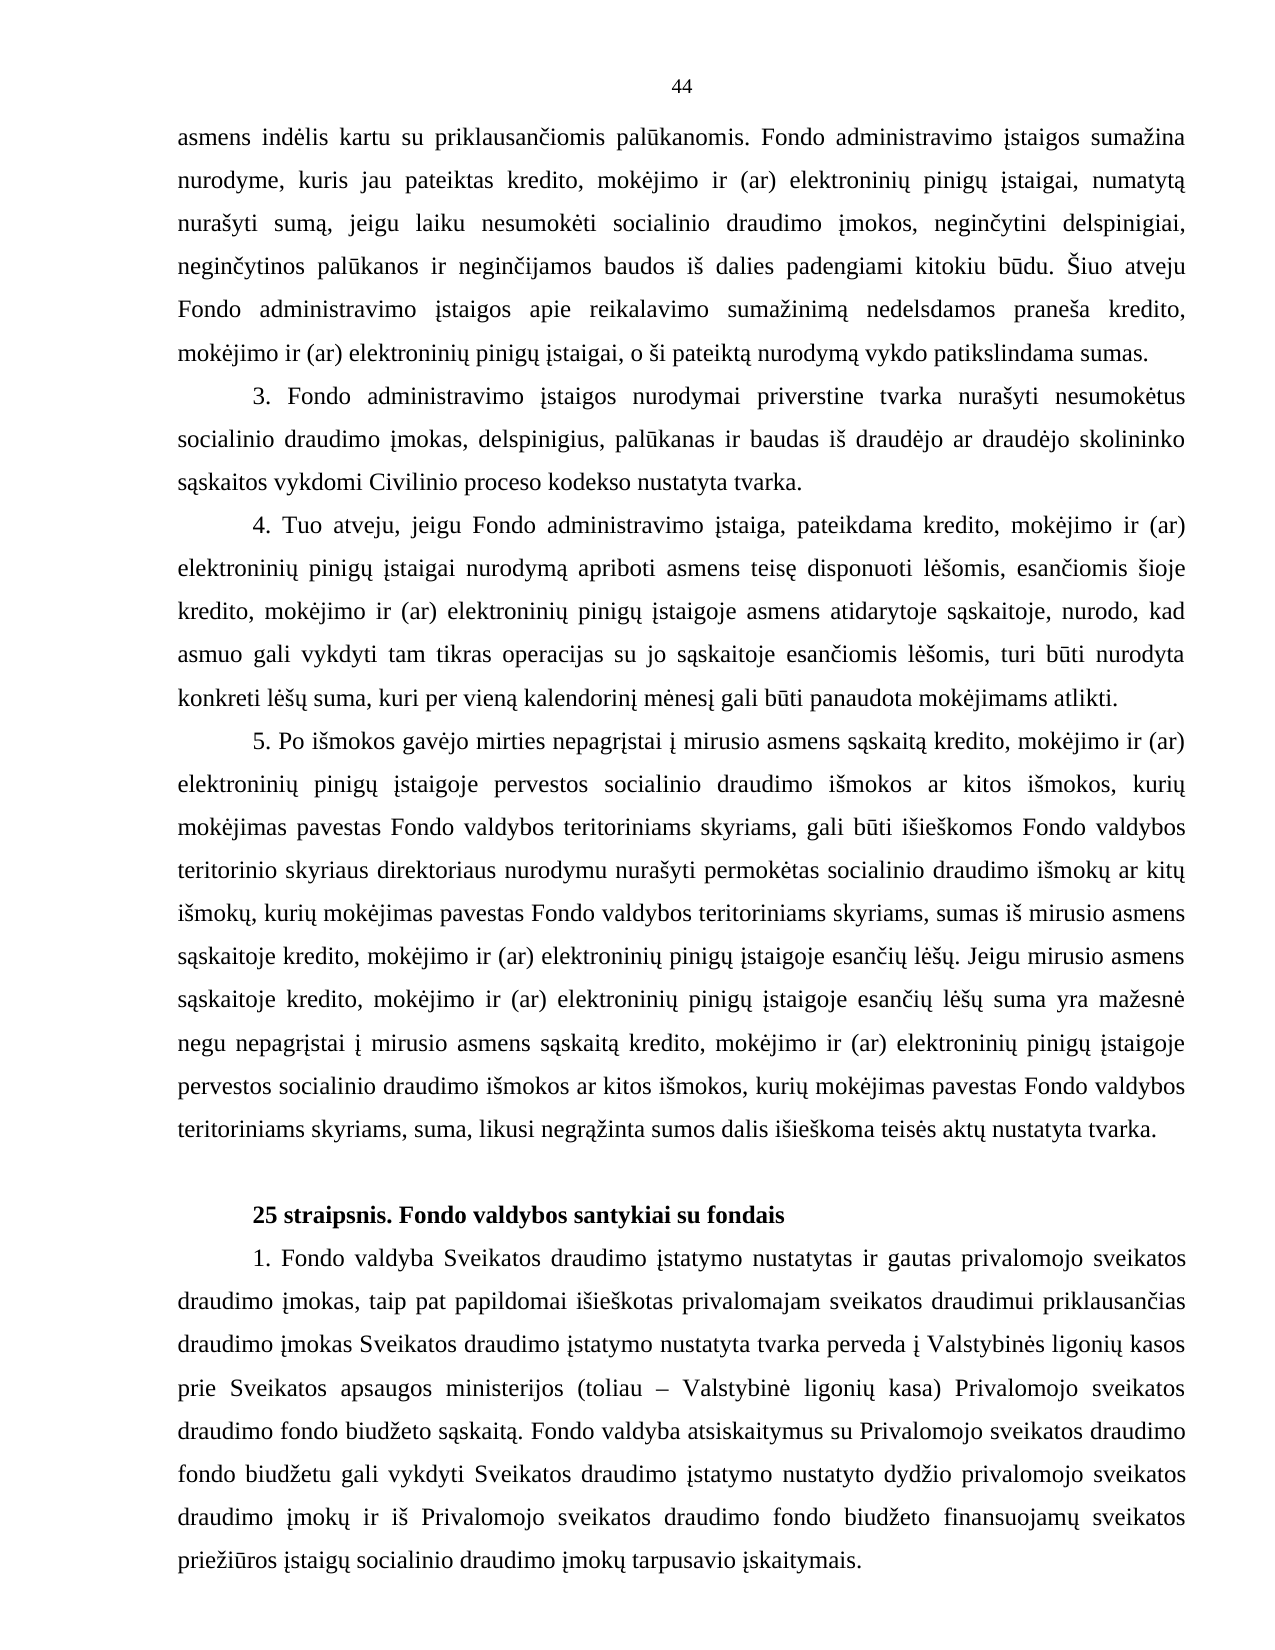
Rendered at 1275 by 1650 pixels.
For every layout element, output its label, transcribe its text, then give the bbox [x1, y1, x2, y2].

text 5. Po išmokos gavėjo mirties nepagrįstai į mirusio asmens sąskaitą kredito, mokėjimo ir (ar) elektroninių pinigų įstaigoje pervestos socialinio draudimo išmokos ar kitos išmokos, kurių mokėjimas pavestas Fondo valdybos teritoriniams skyriams, gali būti išieškomos Fondo valdybos teritorinio skyriaus direktoriaus nurodymu nurašyti permokėtas socialinio draudimo išmokų ar kitų išmokų, kurių mokėjimas pavestas Fondo valdybos teritoriniams skyriams, sumas iš mirusio asmens sąskaitoje kredito, mokėjimo ir (ar) elektroninių pinigų įstaigoje esančių lėšų. Jeigu mirusio asmens sąskaitoje kredito, mokėjimo ir (ar) elektroninių pinigų įstaigoje esančių lėšų suma yra mažesnė negu nepagrįstai į mirusio asmens sąskaitą kredito, mokėjimo ir (ar) elektroninių pinigų įstaigoje pervestos socialinio draudimo išmokos ar kitos išmokos, kurių mokėjimas pavestas Fondo valdybos teritoriniams skyriams, suma, likusi negrąžinta sumos dalis išieškoma teisės aktų nustatyta tvarka. [177, 726, 1186, 1143]
text 4. Tuo atveju, jeigu Fondo administravimo įstaiga, pateikdama kredito, mokėjimo ir (ar) elektroninių pinigų įstaigai nurodymą apriboti asmens teisę disponuoti lėšomis, esančiomis šioje kredito, mokėjimo ir (ar) elektroninių pinigų įstaigoje asmens atidarytoje sąskaitoje, nurodo, kad asmuo gali vykdyti tam tikras operacijas su jo sąskaitoje esančiomis lėšomis, turi būti nurodyta konkreti lėšų suma, kuri per vieną kalendorinį mėnesį gali būti panaudota mokėjimams atlikti. [177, 510, 1186, 711]
text 25 straipsnis. Fondo valdybos santykiai su fondais [177, 1200, 1186, 1229]
text asmens indėlis kartu su priklausančiomis palūkanomis. Fondo administravimo įstaigos sumažina nurodyme, kuris jau pateiktas kredito, mokėjimo ir (ar) elektroninių pinigų įstaigai, numatytą nurašyti sumą, jeigu laiku nesumokėti socialinio draudimo įmokos, neginčytini delspinigiai, neginčytinos palūkanos ir neginčijamos baudos iš dalies padengiami kitokiu būdu. Šiuo atveju Fondo administravimo įstaigos apie reikalavimo sumažinimą nedelsdamos praneša kredito, mokėjimo ir (ar) elektroninių pinigų įstaigai, o ši pateiktą nurodymą vykdo patikslindama sumas. [177, 122, 1186, 366]
text 3. Fondo administravimo įstaigos nurodymai priverstine tvarka nurašyti nesumokėtus socialinio draudimo įmokas, delspinigius, palūkanas ir baudas iš draudėjo ar draudėjo skolininko sąskaitos vykdomi Civilinio proceso kodekso nustatyta tvarka. [177, 381, 1186, 496]
text 1. Fondo valdyba Sveikatos draudimo įstatymo nustatytas ir gautas privalomojo sveikatos draudimo įmokas, taip pat papildomai išieškotas privalomajam sveikatos draudimui priklausančias draudimo įmokas Sveikatos draudimo įstatymo nustatyta tvarka perveda į Valstybinės ligonių kasos prie Sveikatos apsaugos ministerijos (toliau – Valstybinė ligonių kasa) Privalomojo sveikatos draudimo fondo biudžeto sąskaitą. Fondo valdyba atsiskaitymus su Privalomojo sveikatos draudimo fondo biudžetu gali vykdyti Sveikatos draudimo įstatymo nustatyto dydžio privalomojo sveikatos draudimo įmokų ir iš Privalomojo sveikatos draudimo fondo biudžeto finansuojamų sveikatos priežiūros įstaigų socialinio draudimo įmokų tarpusavio įskaitymais. [177, 1243, 1186, 1574]
